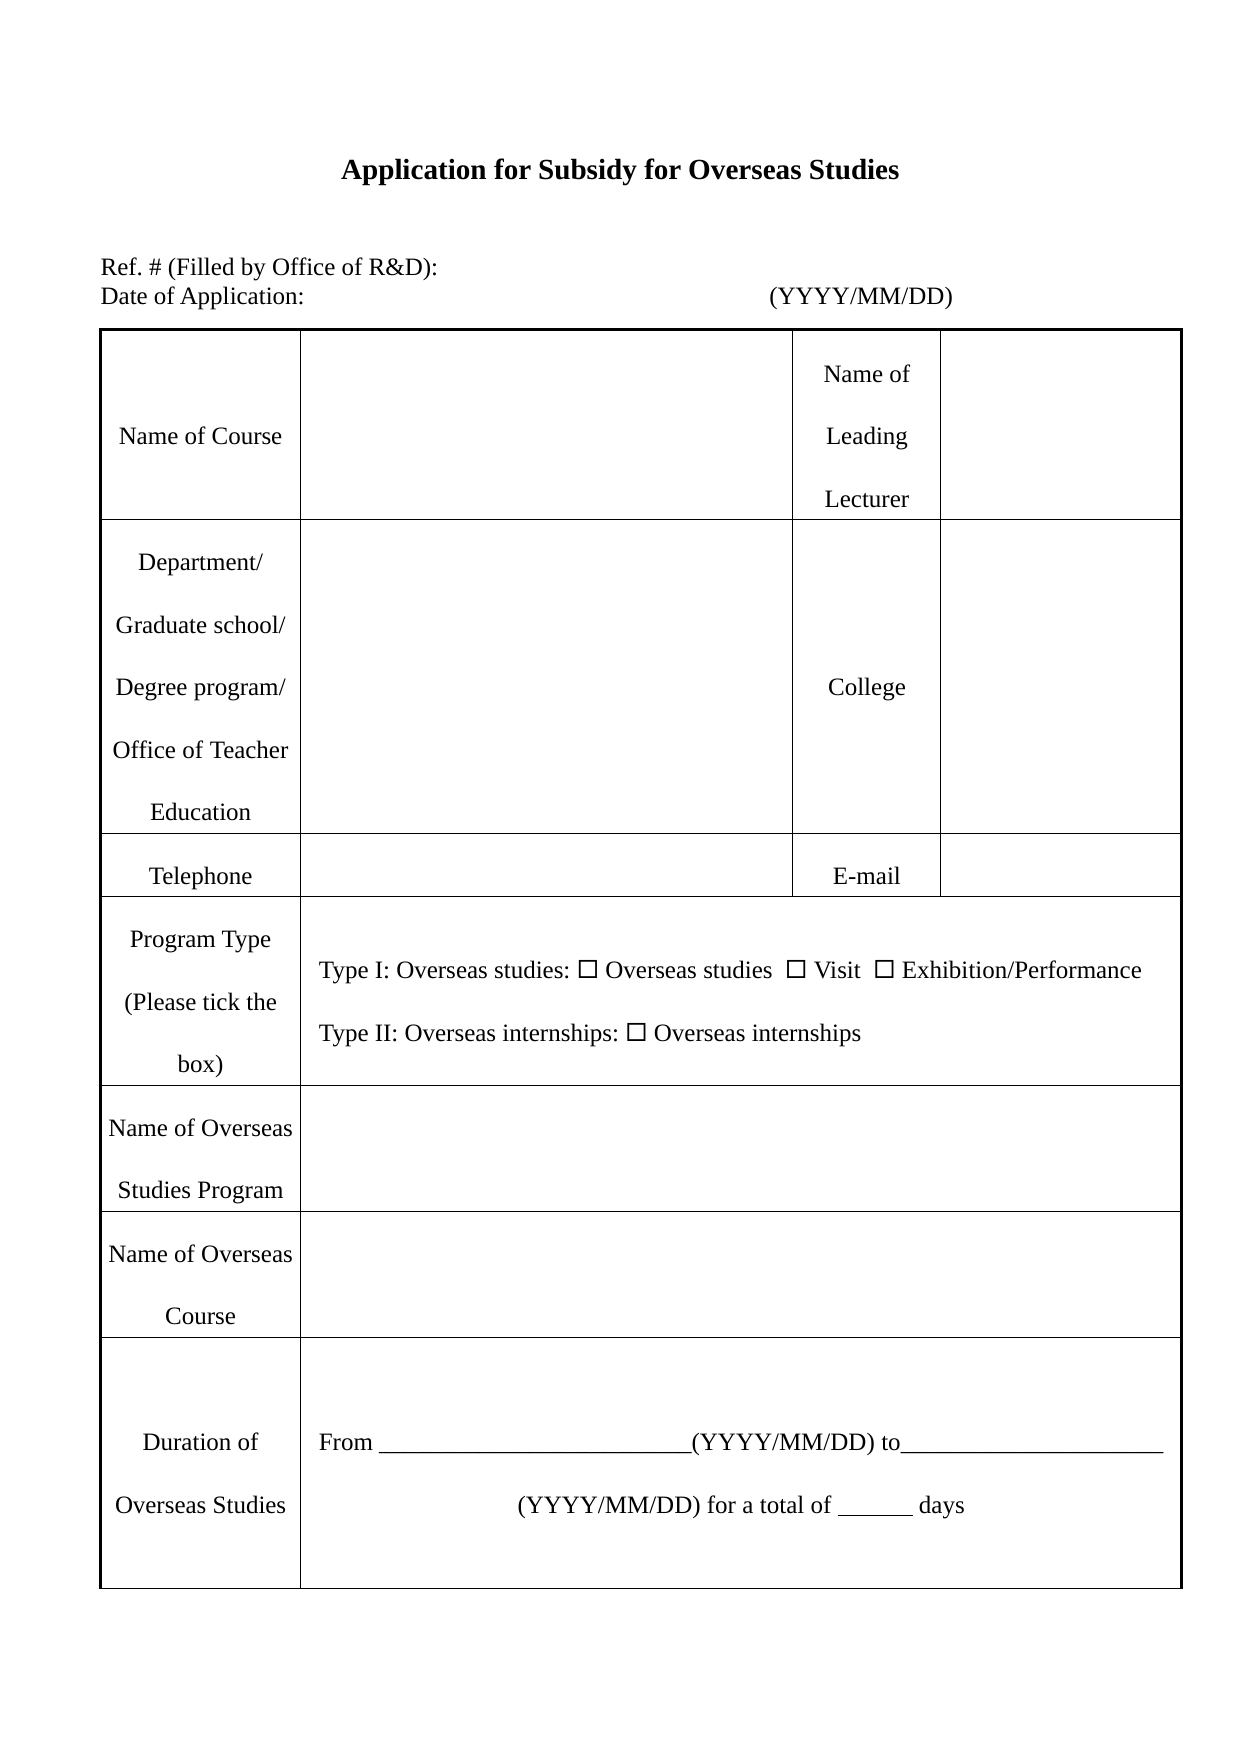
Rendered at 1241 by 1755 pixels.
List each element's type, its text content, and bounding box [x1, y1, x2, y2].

table_cell Program Type (Please tick the box) [102, 897, 300, 1084]
table_cell [941, 834, 1180, 896]
table_header Name of Leading Lecturer [793, 331, 940, 519]
table_cell Name of Overseas Course [102, 1212, 300, 1337]
table_header [301, 331, 792, 519]
text Application for Subsidy for Overseas Studies [100, 127, 1140, 189]
table_cell [301, 1086, 1180, 1211]
table_cell Department/ Graduate school/ Degree program/ Office of Teacher Education [102, 520, 300, 832]
table_cell [941, 520, 1180, 832]
table_cell College [793, 520, 940, 832]
table_cell [301, 834, 792, 896]
table_cell Duration of Overseas Studies [102, 1338, 300, 1588]
table_cell Type I: Overseas studies:  Overseas studies  Visit  Exhibition/Performance Type II: Overseas internships:  Overseas internships [301, 897, 1180, 1084]
table_cell [301, 1212, 1180, 1337]
table_cell Telephone [102, 834, 300, 896]
table_cell [301, 520, 792, 832]
table_cell From _________________________(YYYY/MM/DD) to_____________________ (YYYY/MM/DD) for a total of days [301, 1338, 1180, 1588]
table_cell Name of Overseas Studies Program [102, 1086, 300, 1211]
table_cell E-mail [793, 834, 940, 896]
table_header [941, 331, 1180, 519]
text Ref. # (Filled by Office of R&D): Date of Application: (YYYY/MM/DD) [100, 252, 1140, 309]
table_header Name of Course [102, 331, 300, 519]
